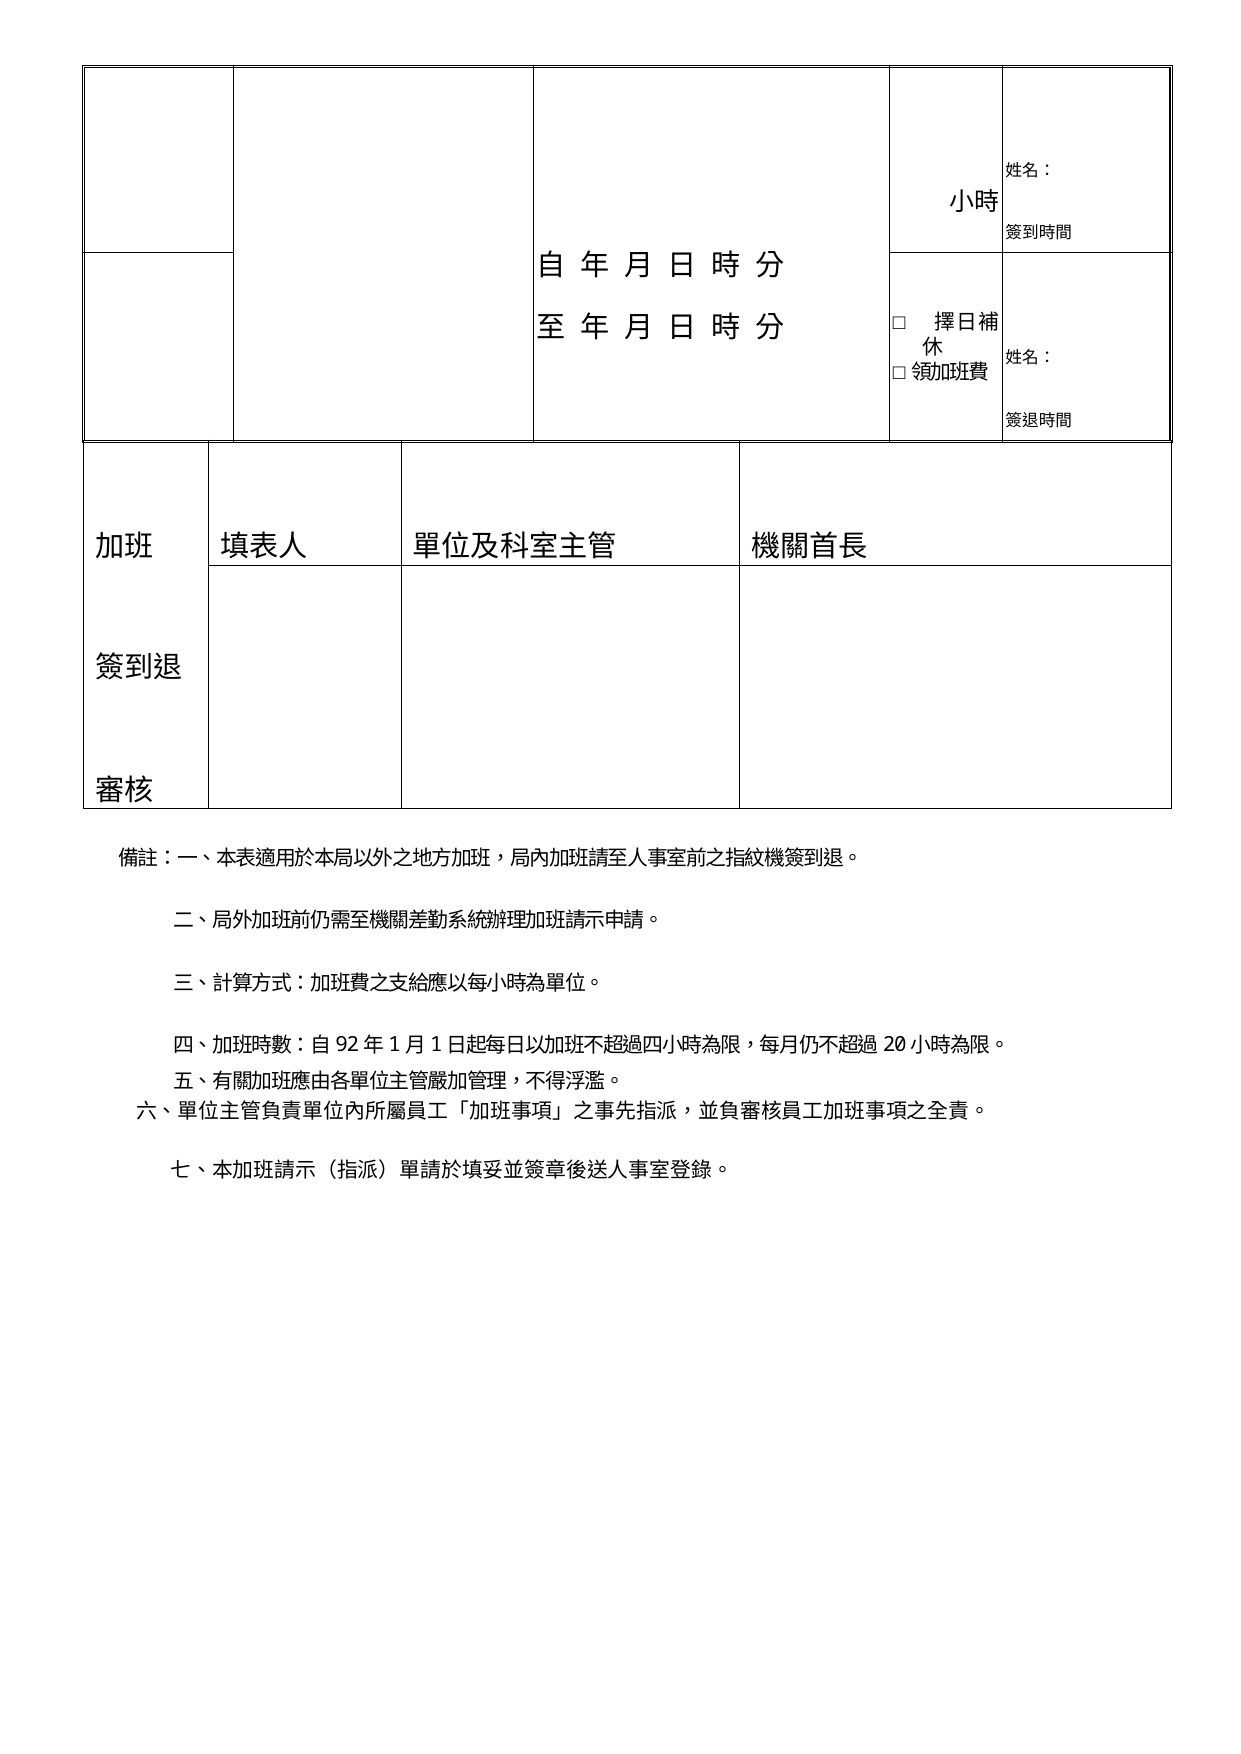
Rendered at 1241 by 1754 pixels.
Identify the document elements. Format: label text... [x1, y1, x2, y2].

text 五、有關加班應由各單位主管嚴加管理，不得浮濫。 [118, 1064, 1122, 1095]
table_cell 加班 簽到退 審核 [84, 443, 208, 808]
text 四、加班時數：自92年1月1日起每日以加班不超過四小時為限，每月仍不超過20小時為限。 [118, 1002, 1110, 1064]
table_cell 姓名： 簽退時間 [1003, 253, 1169, 439]
table_cell 自 年 月 日 時 分 至 年 月 日 時 分 [534, 68, 889, 439]
table_cell [234, 68, 533, 439]
text 二、局外加班前仍需至機關差勤系統辦理加班請示申請。 [118, 877, 1110, 939]
table_cell [209, 566, 401, 808]
table_cell [402, 566, 739, 808]
table_cell 小時 [890, 68, 1002, 252]
text 七、本加班請示（指派）單請於填妥並簽章後送人事室登錄。 [118, 1127, 1110, 1189]
table_cell [85, 253, 233, 439]
text 三、計算方式：加班費之支給應以每小時為單位。 [118, 939, 1110, 1002]
table_cell 單位及科室主管 [402, 443, 739, 564]
table_cell [740, 566, 1171, 808]
table_cell [85, 68, 233, 252]
table_cell 填表人 [209, 443, 401, 564]
text 備註：一、本表適用於本局以外之地方加班，局內加班請至人事室前之指紋機簽到退。 [118, 814, 1110, 877]
table_cell 姓名： 簽到時間 [1003, 68, 1169, 252]
text 六、單位主管負責單位內所屬員工「加班事項」之事先指派，並負審核員工加班事項之全責。 [99, 1095, 1122, 1125]
table_cell 擇日補休 □ 領加班費 [890, 253, 1002, 439]
table_cell 機關首長 [740, 443, 1171, 564]
